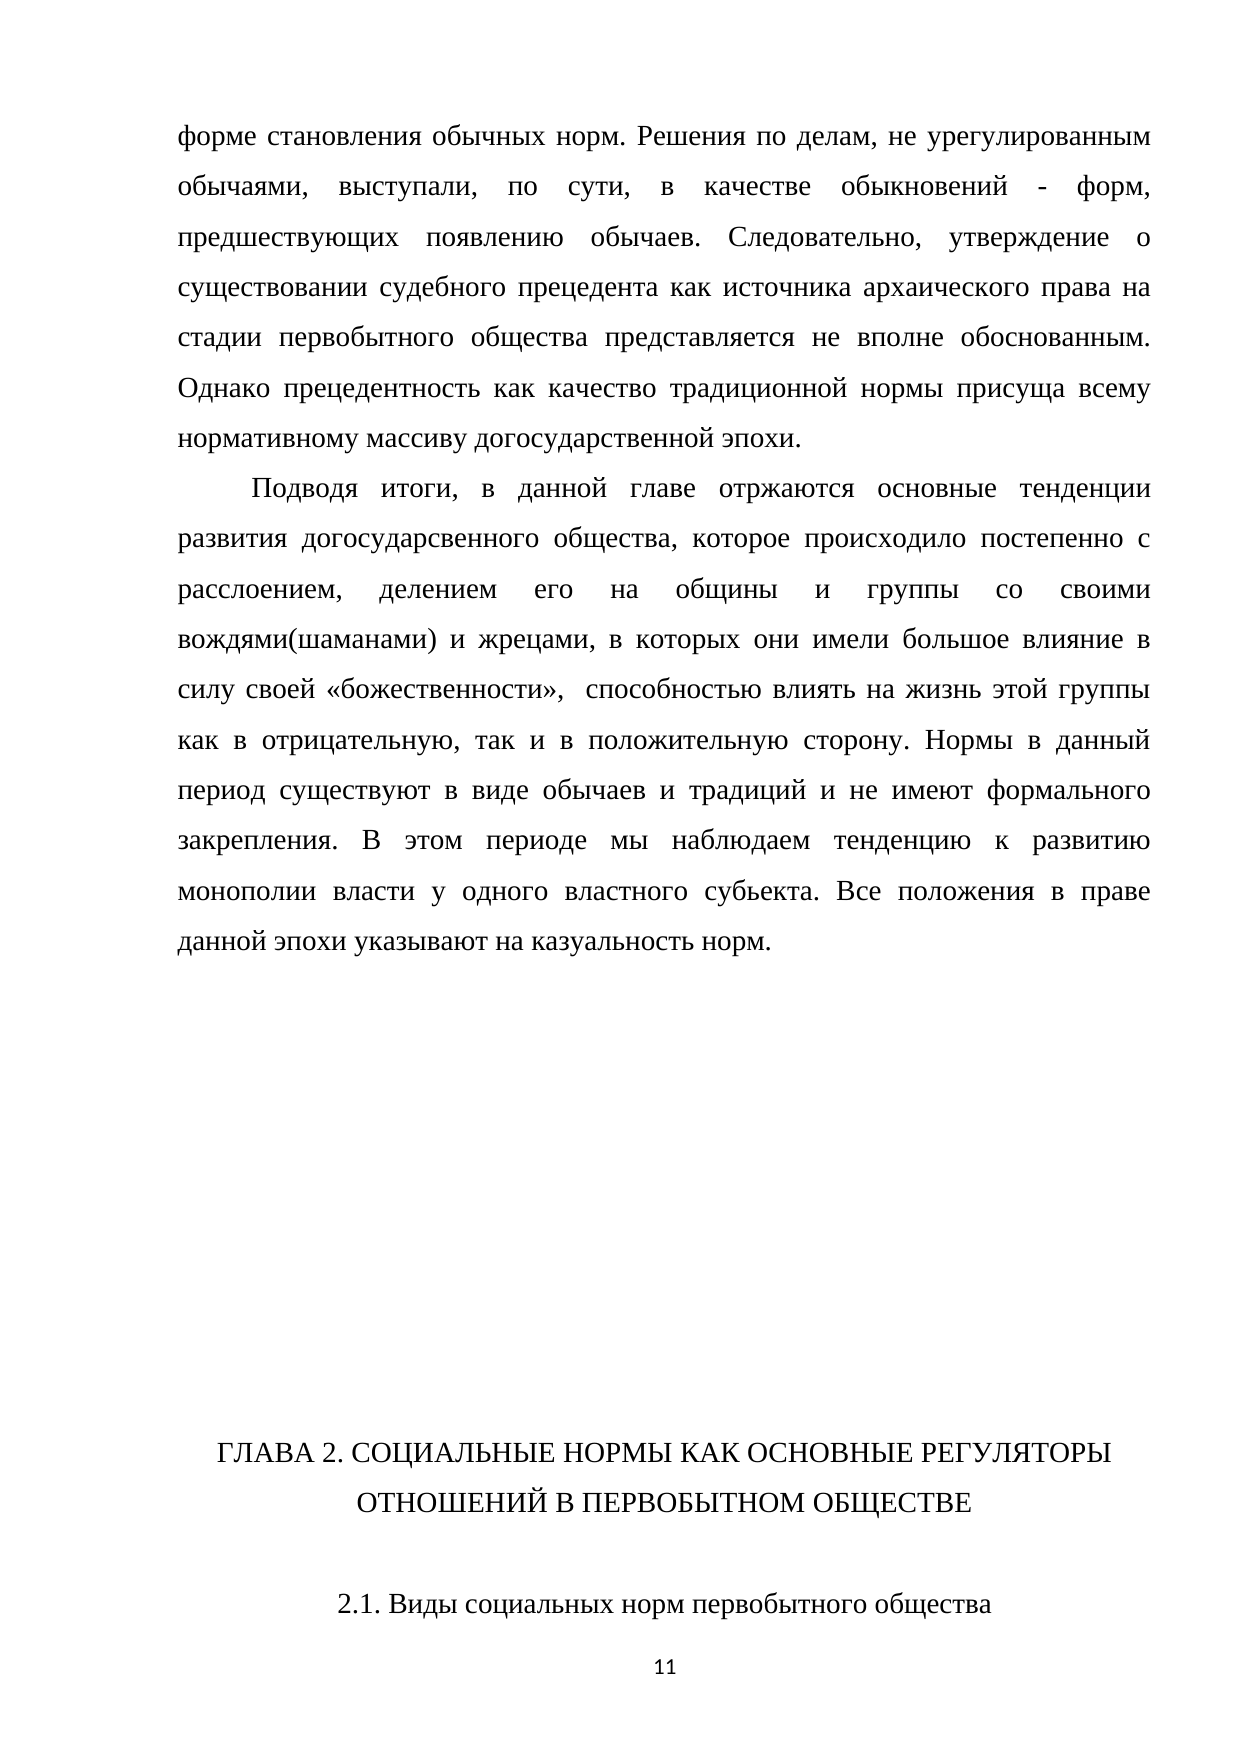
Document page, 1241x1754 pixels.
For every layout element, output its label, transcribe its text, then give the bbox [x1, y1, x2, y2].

text Подводя итоги, в данной главе отржаются основные тенденции развития догосударсвенного общества, которое происходило постепенно с расслоением, делением его на общины и группы со своими вождями(шаманами) и жрецами, в которых они имели большое влияние в силу своей «божественности», способностью влиять на жизнь этой группы как в отрицательную, так и в положительную сторону. Нормы в данный период существуют в виде обычаев и традиций и не имеют формального закрепления. В этом периоде мы наблюдаем тенденцию к развитию монополии власти у одного властного субьекта. Все положения в праве данной эпохи указывают на казуальность норм. [177, 470, 1152, 957]
text форме становления обычных норм. Решения по делам, не урегулированным обычаями, выступали, по сути, в качестве обыкновений - форм, предшествующих появлению обычаев. Следовательно, утверждение о существовании судебного прецедента как источника архаического права на стадии первобытного общества представляется не вполне обоснованным. Однако прецедентность как качество традиционной нормы присуща всему нормативному массиву догосударственной эпохи. [177, 118, 1152, 453]
text 2.1. Виды социальных норм первобытного общества [177, 1586, 1152, 1620]
text ГЛАВА 2. СОЦИАЛЬНЫЕ НОРМЫ КАК ОСНОВНЫЕ РЕГУЛЯТОРЫ ОТНОШЕНИЙ В ПЕРВОБЫТНОМ ОБЩЕСТВЕ [177, 1435, 1152, 1519]
